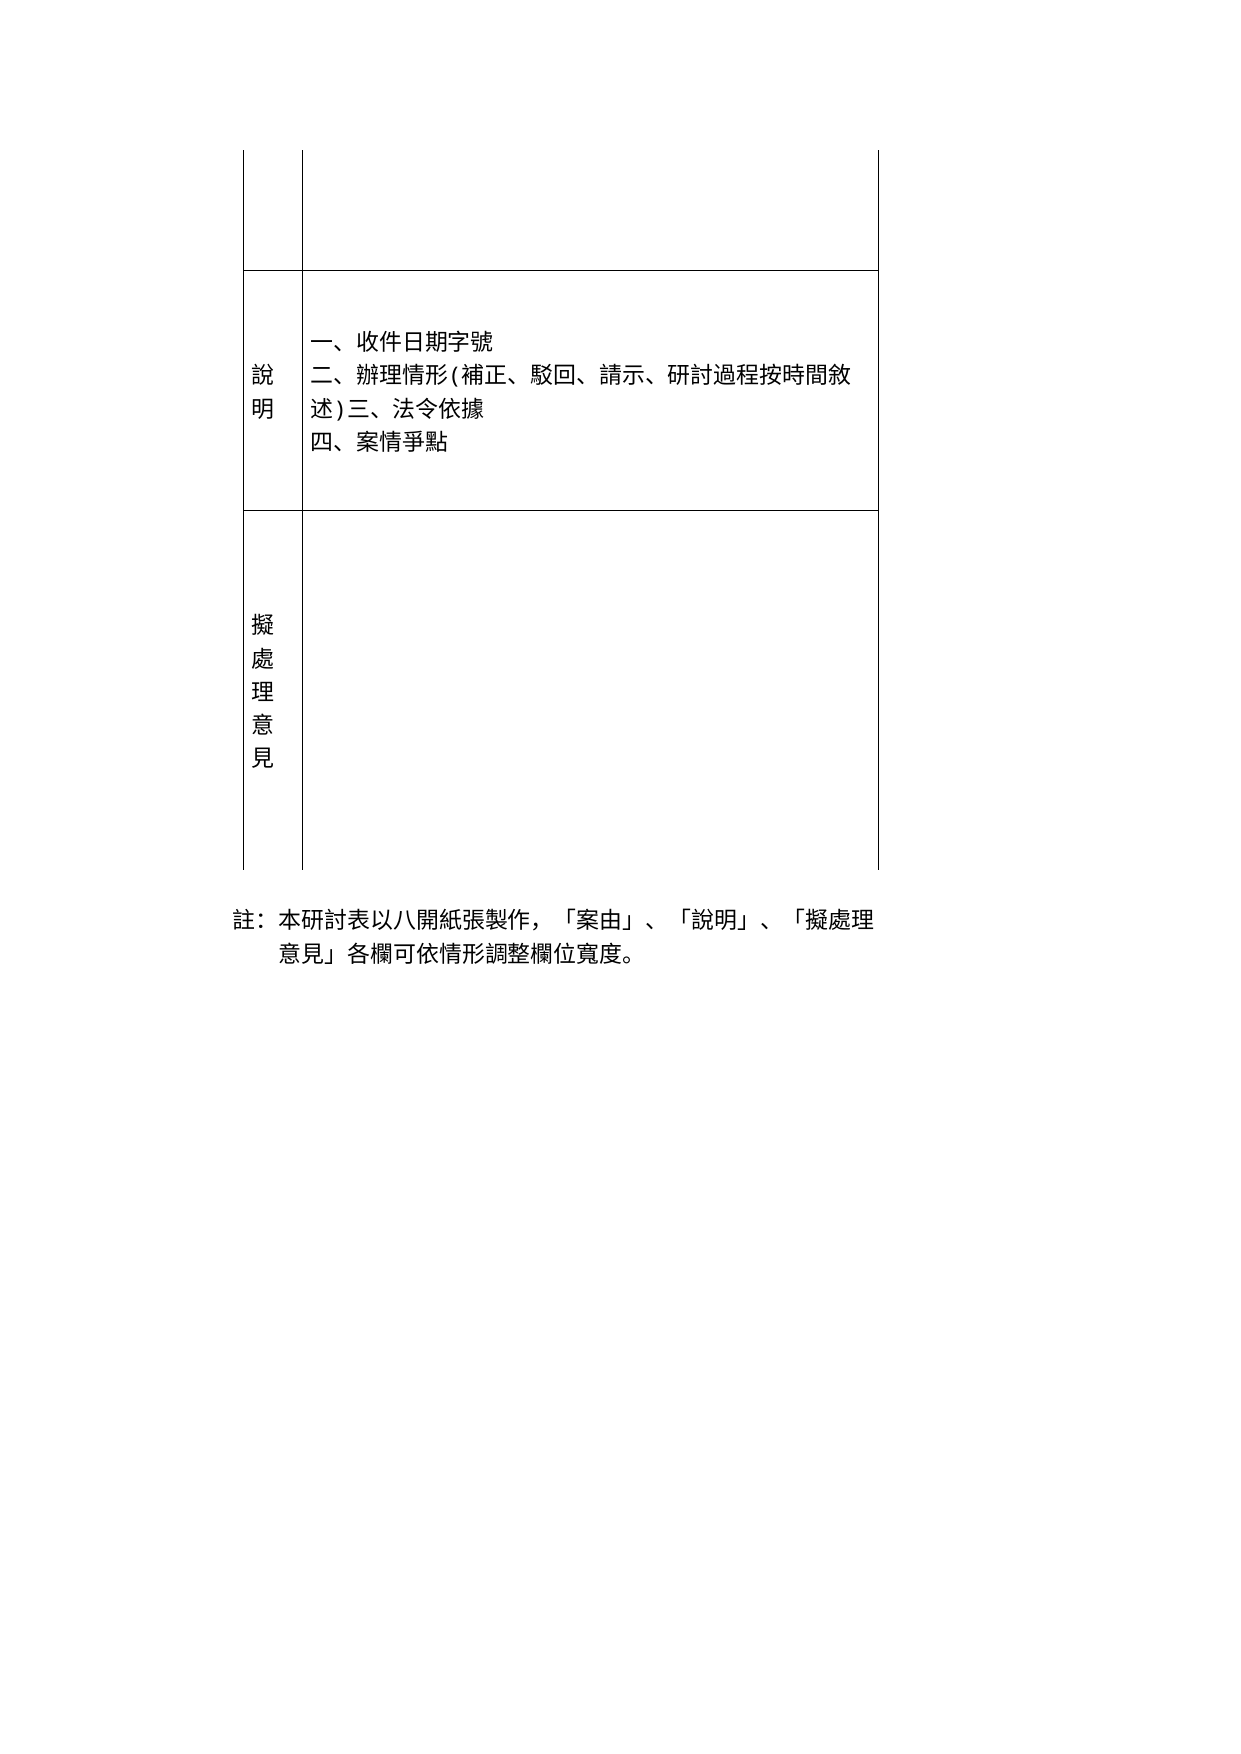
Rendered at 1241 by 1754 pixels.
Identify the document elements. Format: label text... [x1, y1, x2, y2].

text 註：本研討表以八開紙張製作，「案由」、「說明」、「擬處理 [118, 902, 1122, 936]
table_cell [303, 511, 878, 870]
table_cell 擬 處 理 意 見 [244, 511, 302, 870]
table_cell 一、收件日期字號 二、辦理情形(補正、駁回、請示、研討過程按時間敘述)三、法令依據 四、案情爭點 [303, 271, 878, 510]
text 意見」各欄可依情形調整欄位寬度。 [118, 936, 1122, 969]
table_cell 說 明 [244, 271, 302, 510]
